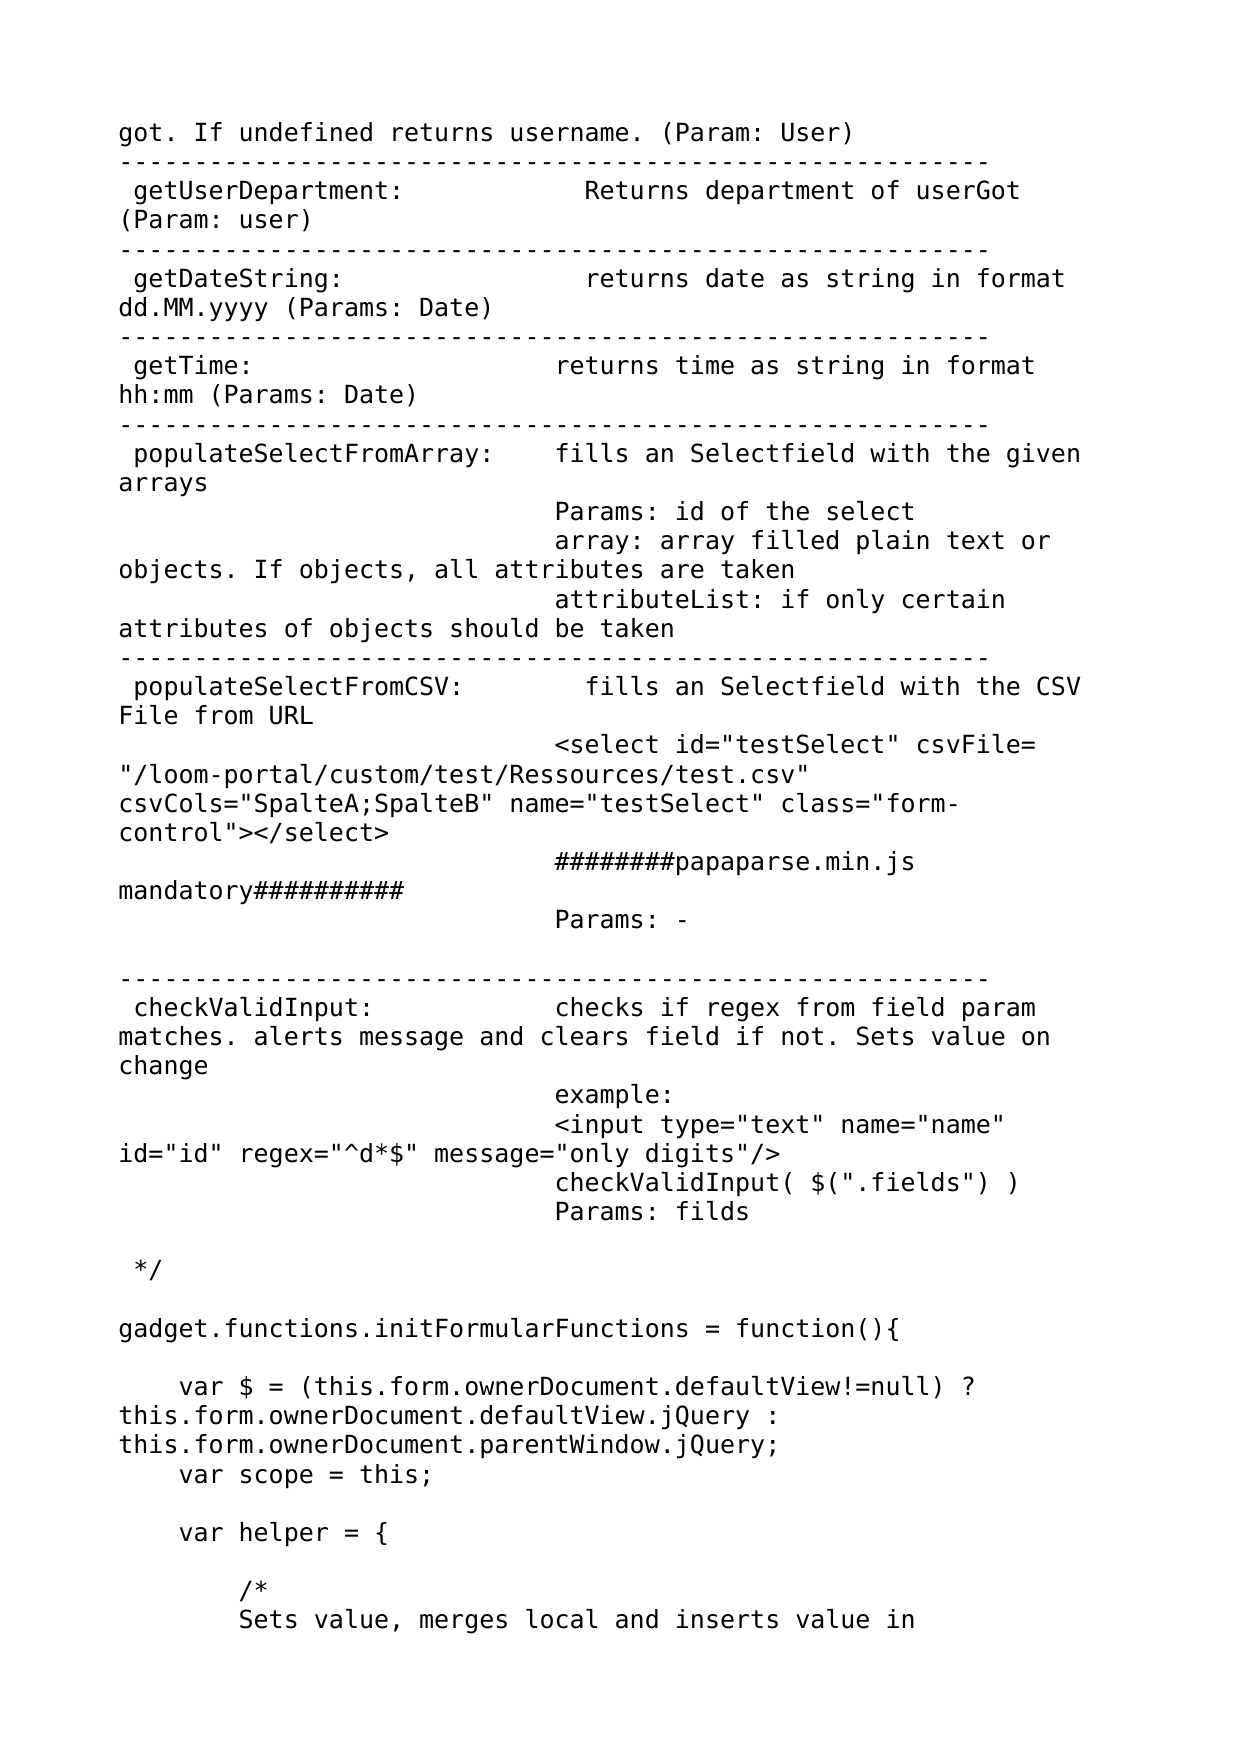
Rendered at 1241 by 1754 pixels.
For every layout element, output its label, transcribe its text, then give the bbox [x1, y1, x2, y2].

text got. If undefined returns username. (Param: User) ---------------------------------------------------------- getUserDepartment: Returns department of userGot (Param: user) ---------------------------------------------------------- getDateString: returns date as string in format dd.MM.yyyy (Params: Date) ---------------------------------------------------------- getTime: returns time as string in format hh:mm (Params: Date) ---------------------------------------------------------- populateSelectFromArray: fills an Selectfield with the given arrays Params: id of the select array: array filled plain text or objects. If objects, all attributes are taken attributeList: if only certain attributes of objects should be taken ---------------------------------------------------------- populateSelectFromCSV: fills an Selectfield with the CSV File from URL <select id="testSelect" csvFile= "/loom-portal/custom/test/Ressources/test.csv" csvCols="SpalteA;SpalteB" name="testSelect" class="form-control"></select> ########papaparse.min.js mandatory########## Params: - ---------------------------------------------------------- checkValidInput: checks if regex from field param matches. alerts message and clears field if not. Sets value on change example: <input type="text" name="name" id="id" regex="^d*$" message="only digits"/> checkValidInput( $(".fields") ) Params: filds */ gadget.functions.initFormularFunctions = function(){ var $ = (this.form.ownerDocument.defaultView!=null) ? this.form.ownerDocument.defaultView.jQuery : this.form.ownerDocument.parentWindow.jQuery; var scope = this; var helper = { /* Sets value, merges local and inserts value in [118, 118, 1122, 1635]
